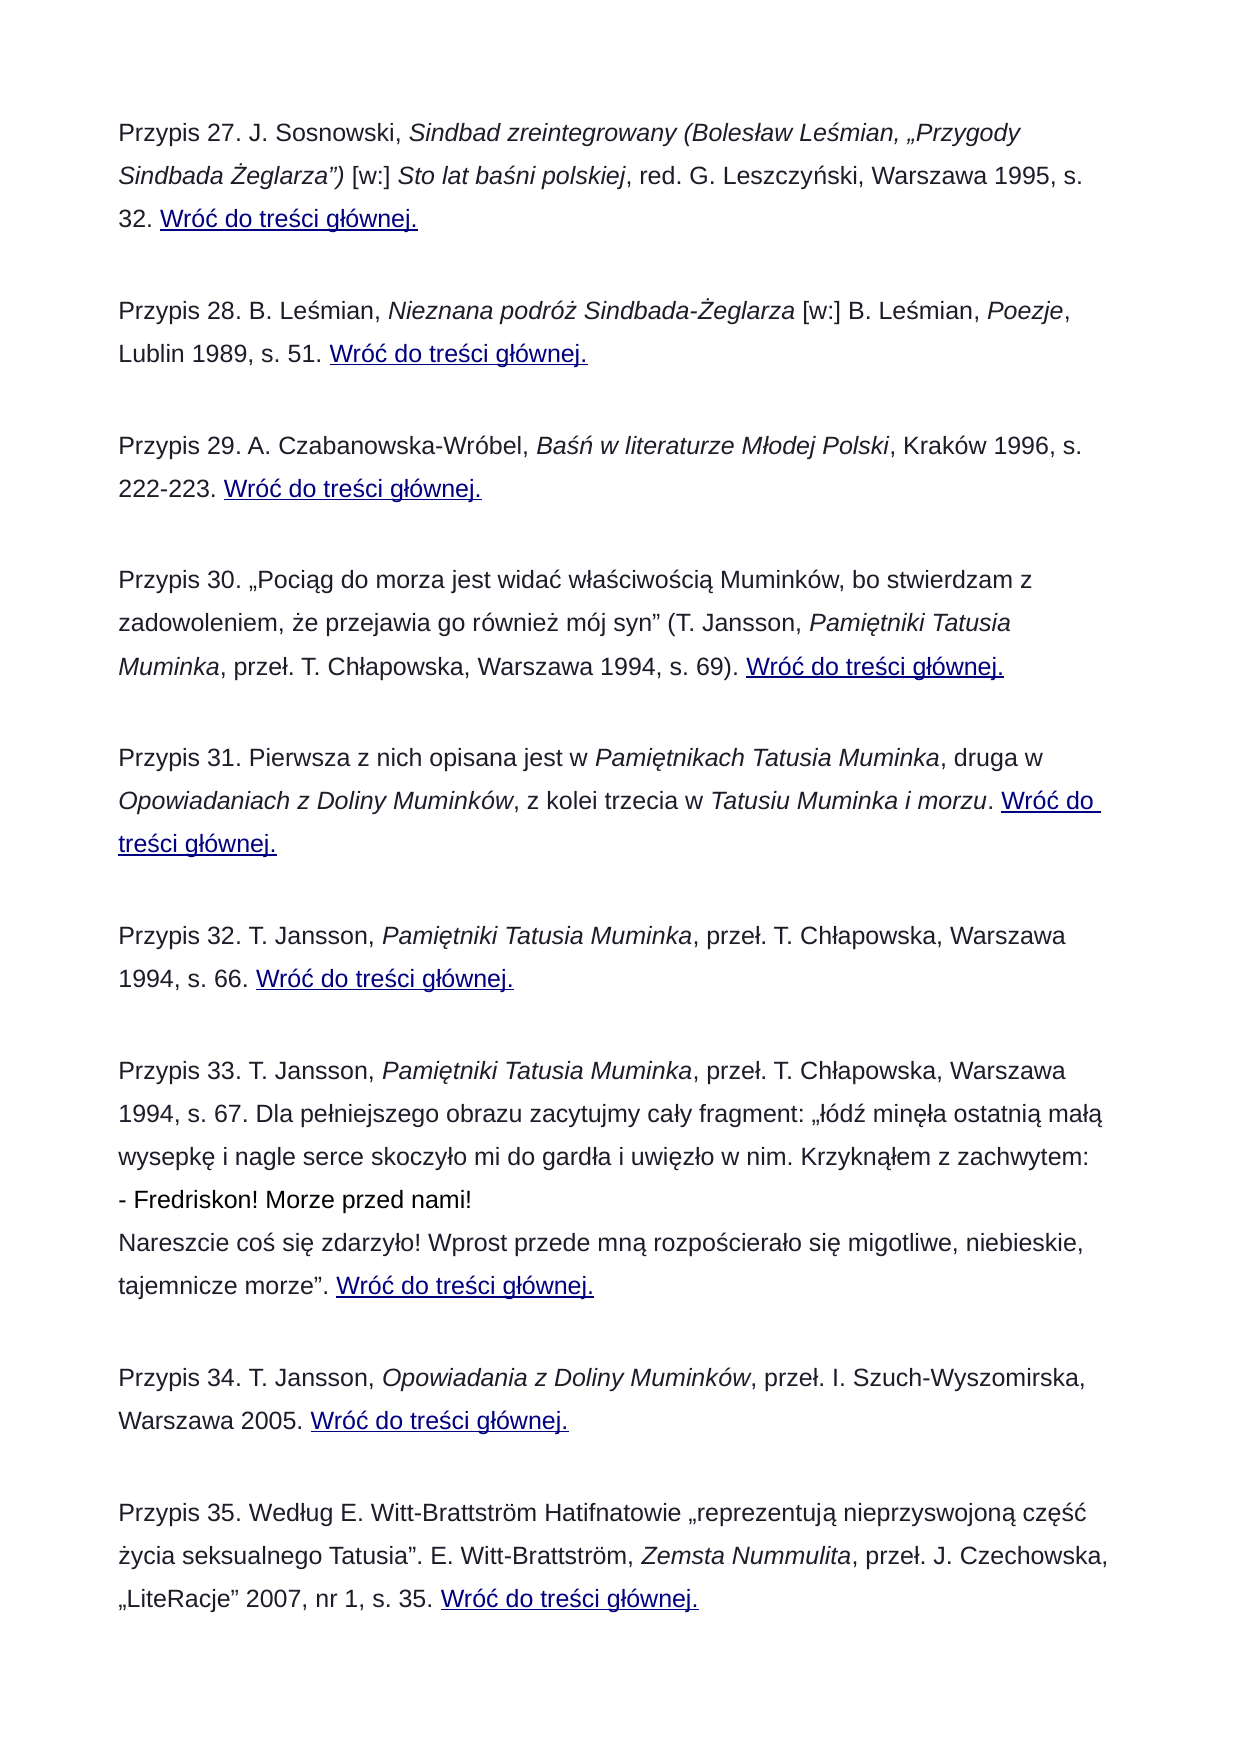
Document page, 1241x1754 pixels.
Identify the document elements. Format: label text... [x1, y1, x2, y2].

text Przypis 30. „Pociąg do morza jest widać właściwością Muminków, bo stwierdzam z zadowoleniem, że przejawia go również mój syn” (T. Jansson, Pamiętniki Tatusia Muminka, przeł. T. Chłapowska, Warszawa 1994, s. 69). Wróć do treści głównej. [118, 565, 1122, 680]
text Przypis 28. B. Leśmian, Nieznana podróż Sindbada-Żeglarza [w:] B. Leśmian, Poezje, Lublin 1989, s. 51. Wróć do treści głównej. [118, 296, 1122, 368]
text Przypis 35. Według E. Witt-Brattström Hatifnatowie „reprezentują nieprzyswojoną część życia seksualnego Tatusia”. E. Witt-Brattström, Zemsta Nummulita, przeł. J. Czechowska, „LiteRacje” 2007, nr 1, s. 35. Wróć do treści głównej. [118, 1497, 1122, 1612]
text Nareszcie coś się zdarzyło! Wprost przede mną rozpościerało się migotliwe, niebieskie, tajemnicze morze”. Wróć do treści głównej. [118, 1228, 1122, 1300]
text - Fredriskon! Morze przed nami! [118, 1185, 1122, 1214]
text Przypis 33. T. Jansson, Pamiętniki Tatusia Muminka, przeł. T. Chłapowska, Warszawa 1994, s. 67. Dla pełniejszego obrazu zacytujmy cały fragment: „łódź minęła ostatnią małą wysepkę i nagle serce skoczyło mi do gardła i uwięzło w nim. Krzyknąłem z zachwytem: [118, 1056, 1122, 1171]
text Przypis 29. A. Czabanowska-Wróbel, Baśń w literaturze Młodej Polski, Kraków 1996, s. 222-223. Wróć do treści głównej. [118, 431, 1122, 502]
text Przypis 34. T. Jansson, Opowiadania z Doliny Muminków, przeł. I. Szuch-Wyszomirska, Warszawa 2005. Wróć do treści głównej. [118, 1363, 1122, 1435]
text Przypis 31. Pierwsza z nich opisana jest w Pamiętnikach Tatusia Muminka, druga w Opowiadaniach z Doliny Muminków, z kolei trzecia w Tatusiu Muminka i morzu. Wróć do treści głównej. [118, 743, 1122, 858]
text Przypis 32. T. Jansson, Pamiętniki Tatusia Muminka, przeł. T. Chłapowska, Warszawa 1994, s. 66. Wróć do treści głównej. [118, 921, 1122, 993]
text Przypis 27. J. Sosnowski, Sindbad zreintegrowany (Bolesław Leśmian, „Przygody Sindbada Żeglarza”) [w:] Sto lat baśni polskiej, red. G. Leszczyński, Warszawa 1995, s. 32. Wróć do treści głównej. [118, 118, 1122, 233]
